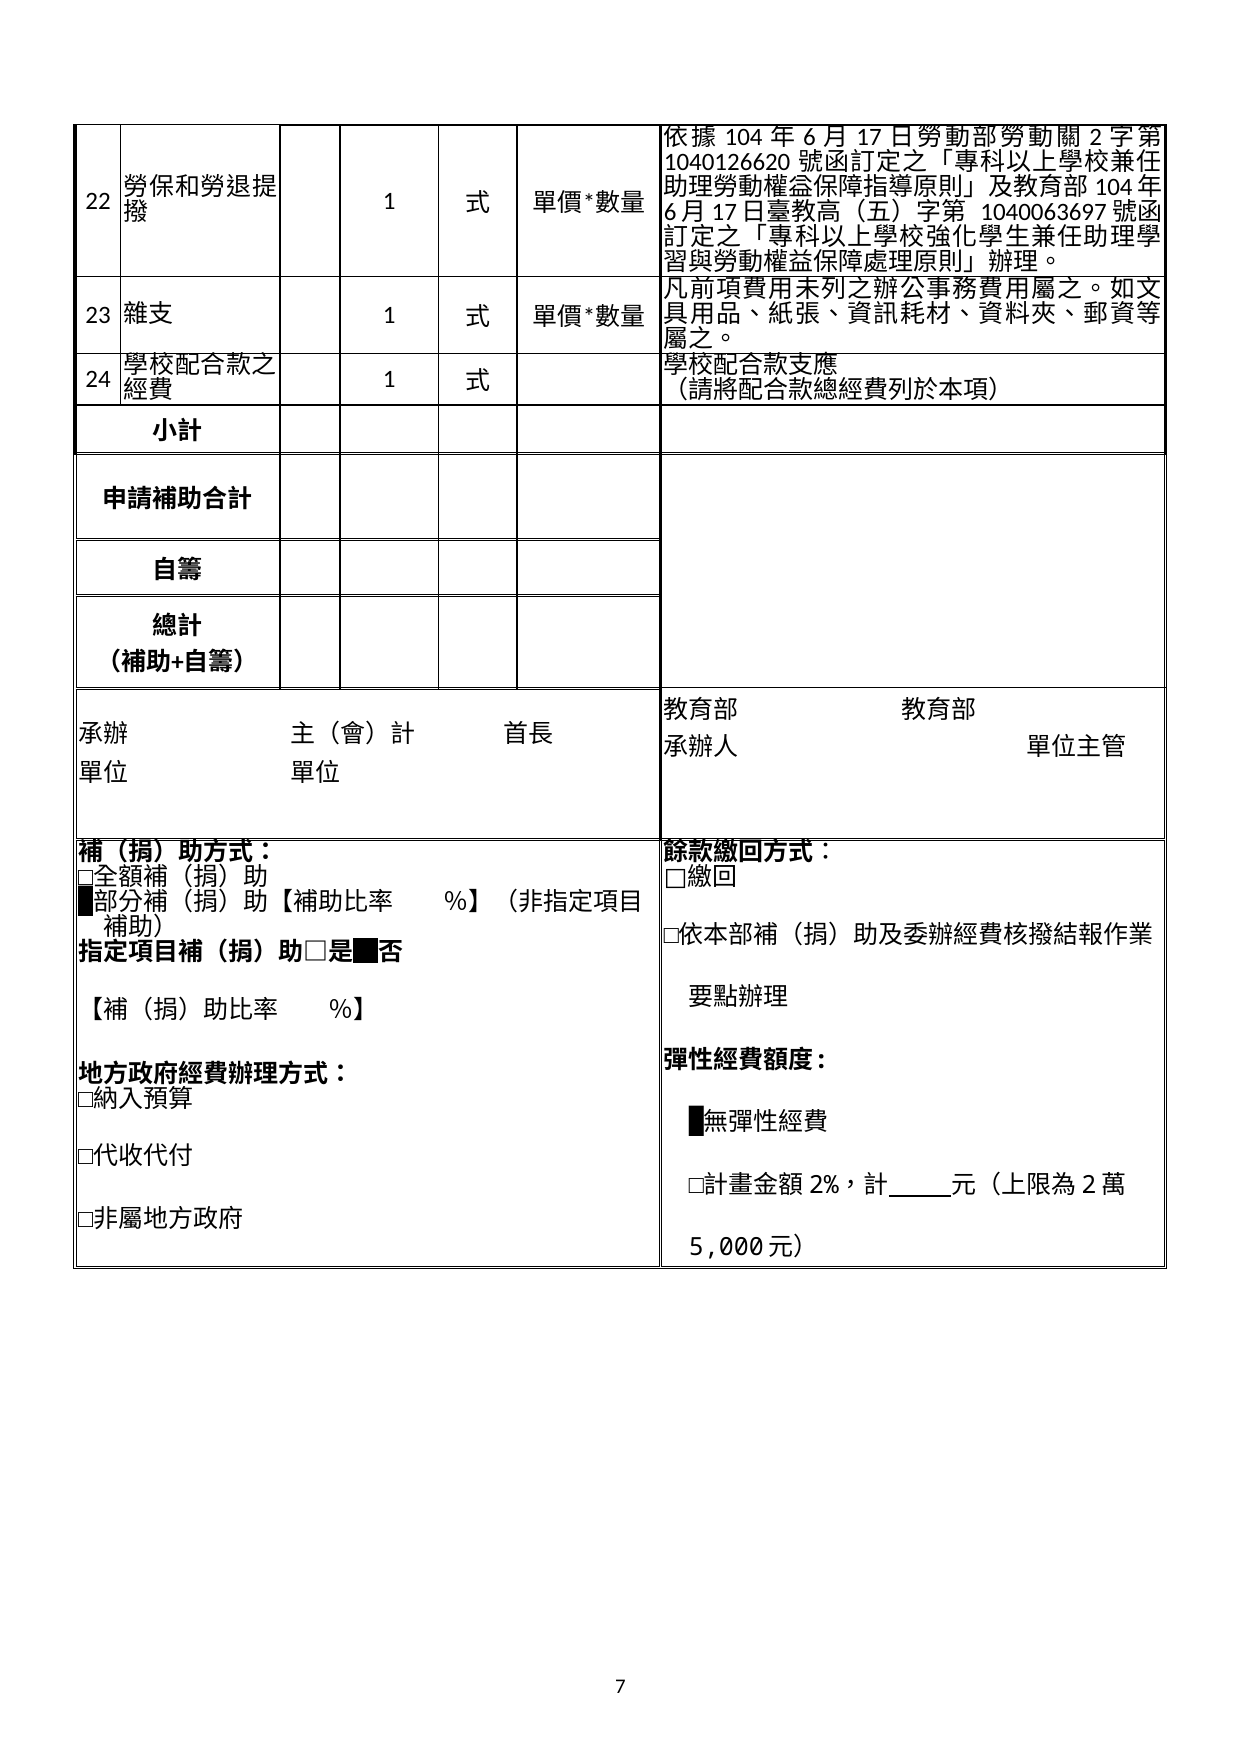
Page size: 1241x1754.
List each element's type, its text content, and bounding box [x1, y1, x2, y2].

table_cell 申請補助合計 [77, 455, 279, 538]
table_cell [341, 455, 438, 538]
table_cell 餘款繳回方式： □繳回 □依本部補（捐）助及委辦經費核撥結報作業要點辦理 彈性經費額度: █無彈性經費 □計畫金額2%，計 元（上限為2萬5,000元） [662, 841, 1164, 1266]
table_cell 式 [439, 354, 516, 404]
table_cell 依據104年6月17日勞動部勞動關2字第1040126620 號函訂定之「專科以上學校兼任助理勞動權益保障指導原則」及教育部104年6月17日臺教高（五）字第 1040063697號函訂定之「專科以上學校強化學生兼任助理學習與勞動權益保障處理原則」辦理。 [662, 126, 1164, 276]
table_cell 補（捐）助方式： □全額補（捐）助 █部分補（捐）助【補助比率 ％】（非指定項目補助） 指定項目補（捐）助□是█否 【補（捐）助比率 ％】 地方政府經費辦理方式： □納入預算 □代收代付 □非屬地方政府 [77, 841, 659, 1266]
table_cell [281, 541, 339, 593]
table_cell [518, 455, 659, 538]
table_cell 教育部 教育部 承辦人 單位主管 [662, 688, 1164, 837]
table_cell [281, 354, 339, 404]
table_cell 23 [77, 277, 120, 352]
table_cell 學校配合款支應 （請將配合款總經費列於本項） [662, 354, 1164, 404]
table_cell [281, 597, 339, 687]
table_cell [341, 541, 438, 593]
table_cell [518, 406, 659, 452]
table_cell [281, 406, 339, 452]
table_cell 小計 [77, 406, 279, 452]
table_cell [518, 597, 659, 687]
table_cell 總計 （補助+自籌） [77, 597, 279, 687]
table_cell 凡前項費用未列之辦公事務費用屬之。如文具用品、紙張、資訊耗材、資料夾、郵資等屬之。 [662, 277, 1164, 352]
table_cell 單價*數量 [518, 277, 659, 352]
table_cell [281, 126, 339, 276]
table_cell 1 [341, 354, 438, 404]
table_cell [281, 277, 339, 352]
table_cell [662, 455, 1164, 687]
table_cell [281, 455, 339, 538]
table_cell [439, 597, 516, 687]
table_cell [439, 455, 516, 538]
table_cell [662, 406, 1164, 452]
table_cell [439, 406, 516, 452]
table_cell 1 [341, 277, 438, 352]
table_cell [439, 541, 516, 593]
table_cell [518, 541, 659, 593]
table_cell 24 [77, 354, 120, 404]
table_cell 雜支 [121, 277, 279, 352]
table_cell 1 [341, 126, 438, 276]
table_cell 式 [439, 126, 516, 276]
table_cell 承辦 主（會）計 首長 單位 單位 [77, 690, 659, 837]
table_cell 單價*數量 [518, 126, 659, 276]
table_cell 式 [439, 277, 516, 352]
table_cell [341, 406, 438, 452]
table_cell [341, 597, 438, 687]
table_cell 學校配合款之經費 [121, 354, 279, 404]
table_cell 22 [77, 125, 120, 276]
table_cell [518, 354, 659, 404]
table_cell 自籌 [77, 541, 279, 593]
table_cell 勞保和勞退提撥 [121, 125, 279, 276]
